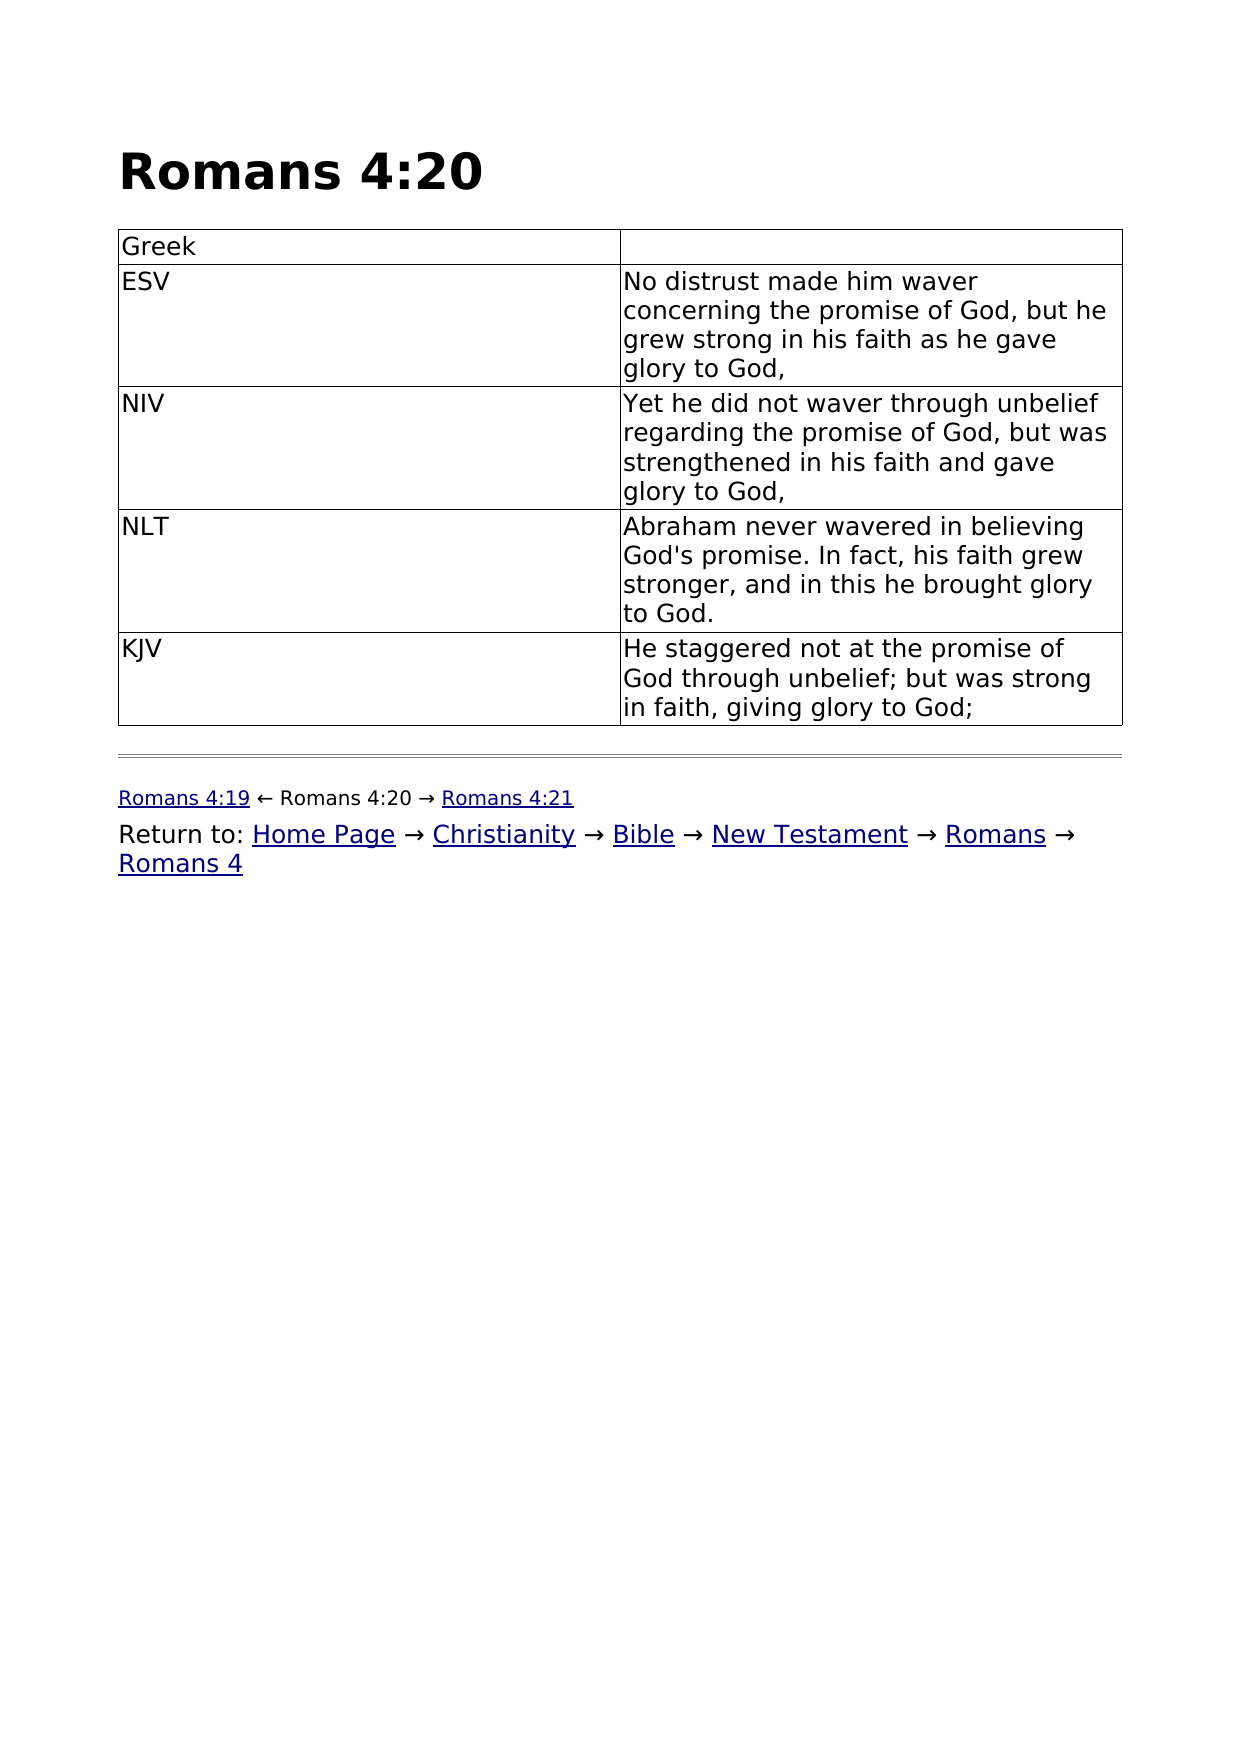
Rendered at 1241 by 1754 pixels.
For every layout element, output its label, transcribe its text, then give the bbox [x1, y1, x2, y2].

table_cell Abraham never wavered in believing God's promise. In fact, his faith grew stronger, and in this he brought glory to God. [621, 510, 1122, 632]
table_cell KJV [119, 633, 620, 725]
table_header [621, 230, 1122, 264]
table_header Greek [119, 230, 620, 264]
table_cell No distrust made him waver concerning the promise of God, but he grew strong in his faith as he gave glory to God, [621, 265, 1122, 386]
table_cell Yet he did not waver through unbelief regarding the promise of God, but was strengthened in his faith and gave glory to God, [621, 387, 1122, 509]
text Return to: Home Page → Christianity → Bible → New Testament → Romans → Romans 4 [118, 820, 1122, 879]
table_cell NIV [119, 387, 620, 509]
text Romans 4:19 ← Romans 4:20 → Romans 4:21 [118, 786, 1122, 820]
subtitle Romans 4:20 [118, 143, 1122, 201]
table_cell NLT [119, 510, 620, 632]
table_cell ESV [119, 265, 620, 386]
table_cell He staggered not at the promise of God through unbelief; but was strong in faith, giving glory to God; [621, 633, 1122, 725]
